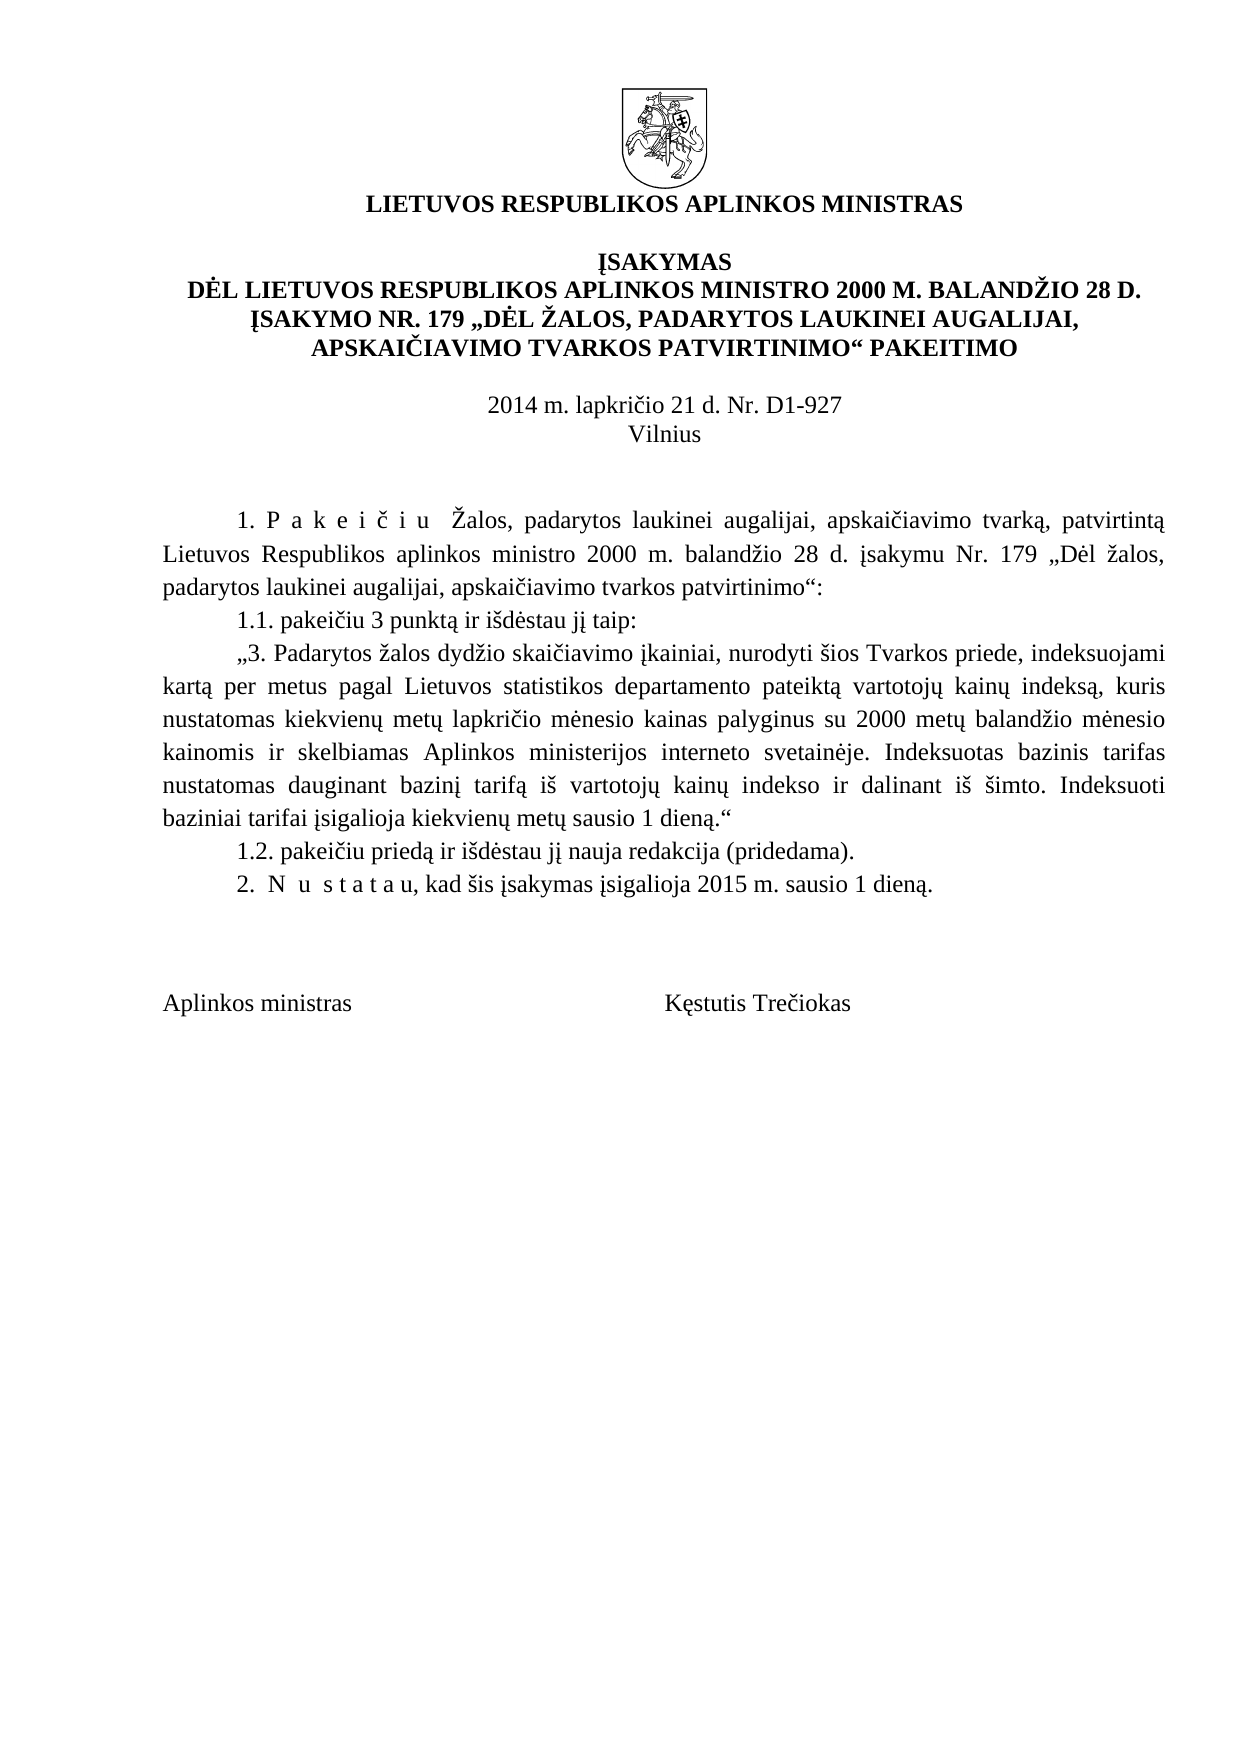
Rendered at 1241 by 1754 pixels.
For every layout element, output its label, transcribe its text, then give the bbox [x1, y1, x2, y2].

text ĮSAKYMAS [162, 247, 1167, 276]
text 1. P a k e i č i u Žalos, padarytos laukinei augalijai, apskaičiavimo tvarką, patvirtintą Lietuvos Respublikos aplinkos ministro 2000 m. balandžio 28 d. įsakymu Nr. 179 „Dėl žalos, padarytos laukinei augalijai, apskaičiavimo tvarkos patvirtinimo“: [162, 506, 1167, 600]
text 2. N u s t a t a u, kad šis įsakymas įsigalioja 2015 m. sausio 1 dieną. [162, 869, 1167, 898]
text Vilnius [162, 419, 1167, 477]
text 1.2. pakeičiu priedą ir išdėstau jį nauja redakcija (pridedama). [162, 836, 1167, 864]
text DĖL LIETUVOS RESPUBLIKOS APLINKOS MINISTRO 2000 M. BALANDŽIO 28 D. ĮSAKYMO NR. 179 „DĖL ŽALOS, PADARYTOS LAUKINEI AUGALIJAI, APSKAIČIAVIMO TVARKOS PATVIRTINIMO“ PAKEITIMO [162, 276, 1167, 362]
text 2014 m. lapkričio 21 d. Nr. D1-927 [162, 391, 1167, 419]
text 1.1. pakeičiu 3 punktą ir išdėstau jį taip: [162, 605, 1167, 633]
text Aplinkos ministras Kęstutis Trečiokas [162, 988, 1167, 1017]
text LIETUVOS RESPUBLIKOS APLINKOS MINISTRAS [162, 189, 1167, 218]
text „3. Padarytos žalos dydžio skaičiavimo įkainiai, nurodyti šios Tvarkos priede, indeksuojami kartą per metus pagal Lietuvos statistikos departamento pateiktą vartotojų kainų indeksą, kuris nustatomas kiekvienų metų lapkričio mėnesio kainas palyginus su 2000 metų balandžio mėnesio kainomis ir skelbiamas Aplinkos ministerijos interneto svetainėje. Indeksuotas bazinis tarifas nustatomas dauginant bazinį tarifą iš vartotojų kainų indekso ir dalinant iš šimto. Indeksuoti baziniai tarifai įsigalioja kiekvienų metų sausio 1 dieną.“ [162, 638, 1167, 832]
